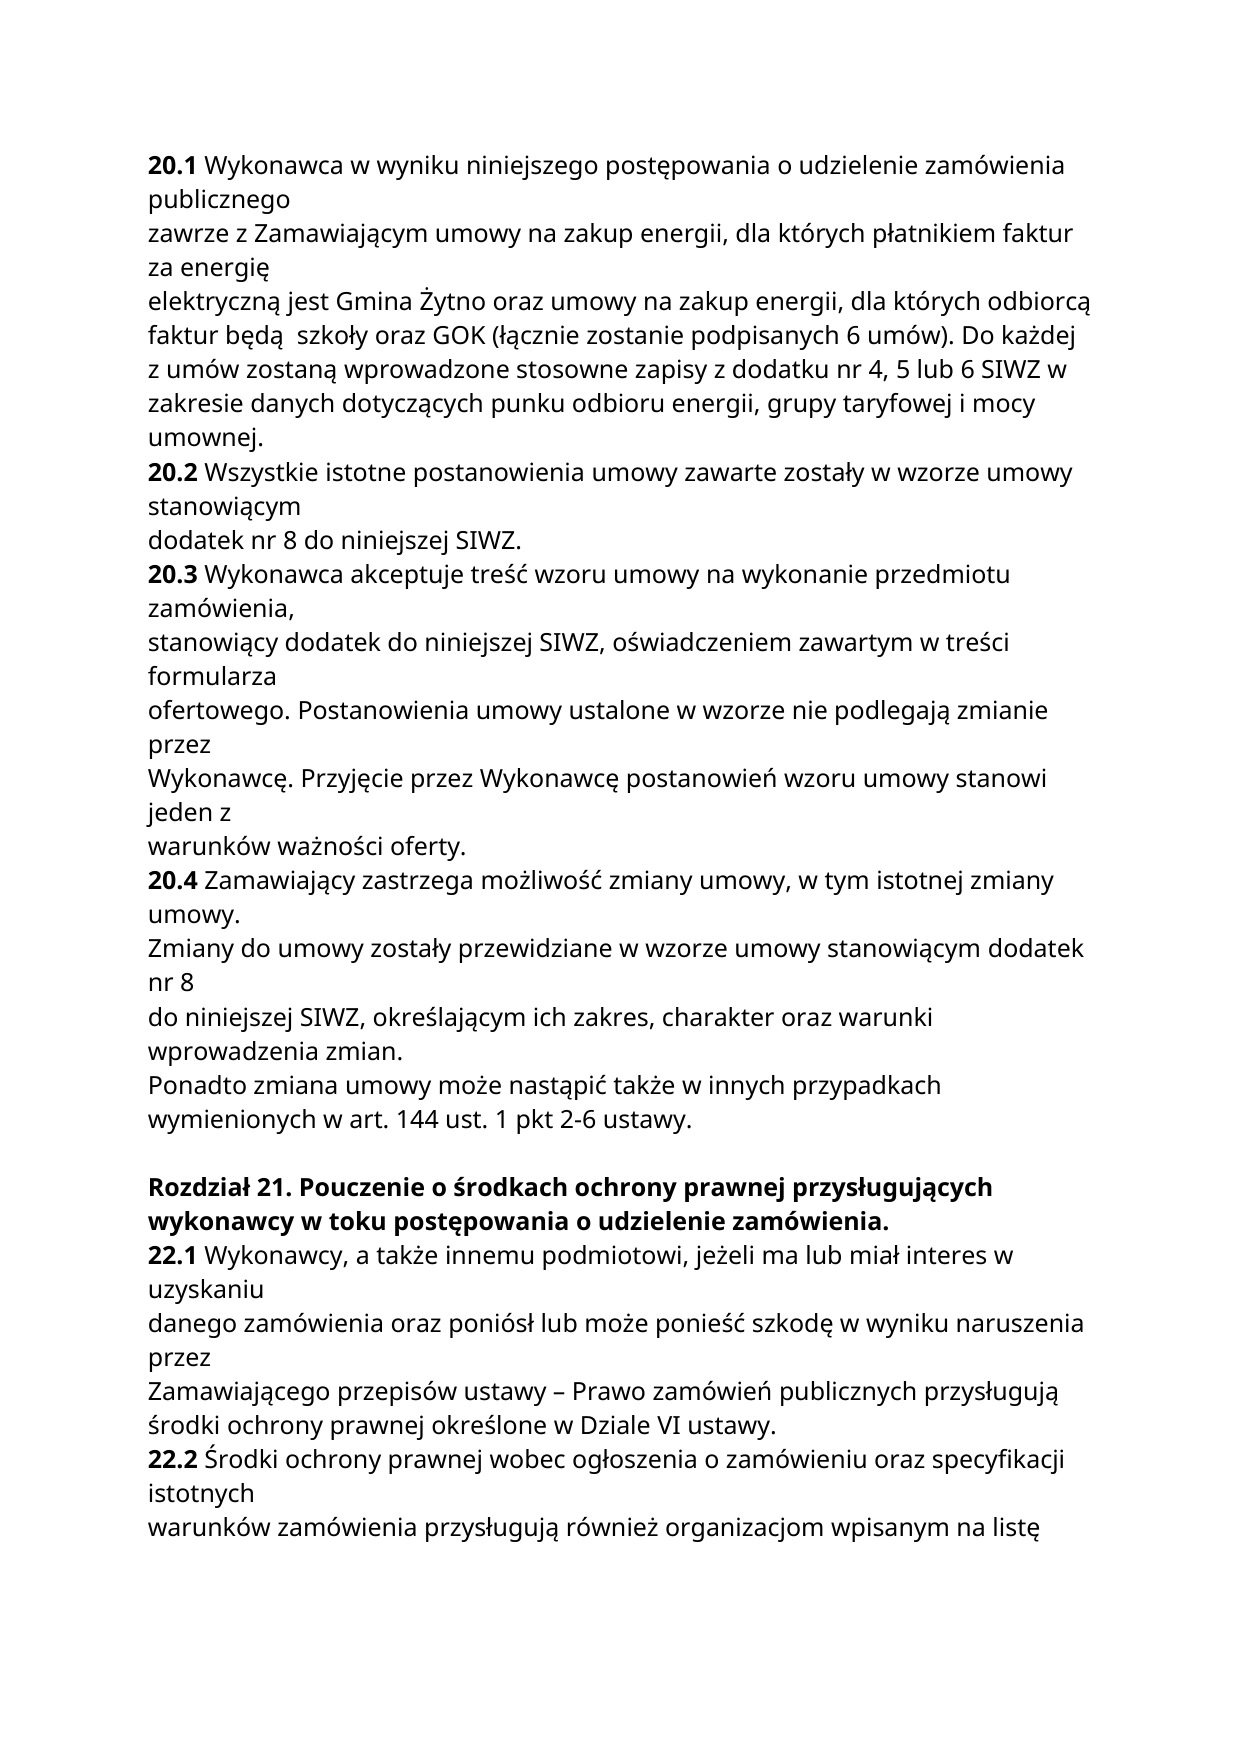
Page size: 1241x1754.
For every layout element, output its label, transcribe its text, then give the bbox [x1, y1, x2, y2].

text 20.3 Wykonawca akceptuje treść wzoru umowy na wykonanie przedmiotu zamówienia, [148, 556, 1093, 624]
text zawrze z Zamawiającym umowy na zakup energii, dla których płatnikiem faktur za energię [148, 216, 1093, 284]
text Ponadto zmiana umowy może nastąpić także w innych przypadkach wymienionych w art. 144 ust. 1 pkt 2-6 ustawy. [148, 1067, 1093, 1135]
text 22.1 Wykonawcy, a także innemu podmiotowi, jeżeli ma lub miał interes w uzyskaniu [148, 1238, 1093, 1306]
text ofertowego. Postanowienia umowy ustalone w wzorze nie podlegają zmianie przez [148, 693, 1093, 761]
text 20.4 Zamawiający zastrzega możliwość zmiany umowy, w tym istotnej zmiany umowy. [148, 863, 1093, 931]
text do niniejszej SIWZ, określającym ich zakres, charakter oraz warunki wprowadzenia zmian. [148, 999, 1093, 1067]
text Zamawiającego przepisów ustawy – Prawo zamówień publicznych przysługują [148, 1374, 1093, 1408]
text Wykonawcę. Przyjęcie przez Wykonawcę postanowień wzoru umowy stanowi jeden z [148, 761, 1093, 829]
text warunków ważności oferty. [148, 829, 1093, 863]
text środki ochrony prawnej określone w Dziale VI ustawy. [148, 1408, 1093, 1442]
text 22.2 Środki ochrony prawnej wobec ogłoszenia o zamówieniu oraz specyfikacji istotnych [148, 1442, 1093, 1510]
text danego zamówienia oraz poniósł lub może ponieść szkodę w wyniku naruszenia przez [148, 1306, 1093, 1374]
text elektryczną jest Gmina Żytno oraz umowy na zakup energii, dla których odbiorcą [148, 284, 1093, 318]
text warunków zamówienia przysługują również organizacjom wpisanym na listę [148, 1510, 1093, 1544]
text Zmiany do umowy zostały przewidziane w wzorze umowy stanowiącym dodatek nr 8 [148, 931, 1093, 999]
text faktur będą szkoły oraz GOK (łącznie zostanie podpisanych 6 umów). Do każdej z umów zostaną wprowadzone stosowne zapisy z dodatku nr 4, 5 lub 6 SIWZ w zakresie danych dotyczących punku odbioru energii, grupy taryfowej i mocy umownej. [148, 318, 1093, 454]
text Rozdział 21. Pouczenie o środkach ochrony prawnej przysługujących wykonawcy w toku postępowania o udzielenie zamówienia. [148, 1169, 1093, 1238]
text 20.2 Wszystkie istotne postanowienia umowy zawarte zostały w wzorze umowy stanowiącym [148, 454, 1093, 522]
text dodatek nr 8 do niniejszej SIWZ. [148, 522, 1093, 556]
text stanowiący dodatek do niniejszej SIWZ, oświadczeniem zawartym w treści formularza [148, 624, 1093, 693]
text 20.1 Wykonawca w wyniku niniejszego postępowania o udzielenie zamówienia publicznego [148, 148, 1093, 216]
